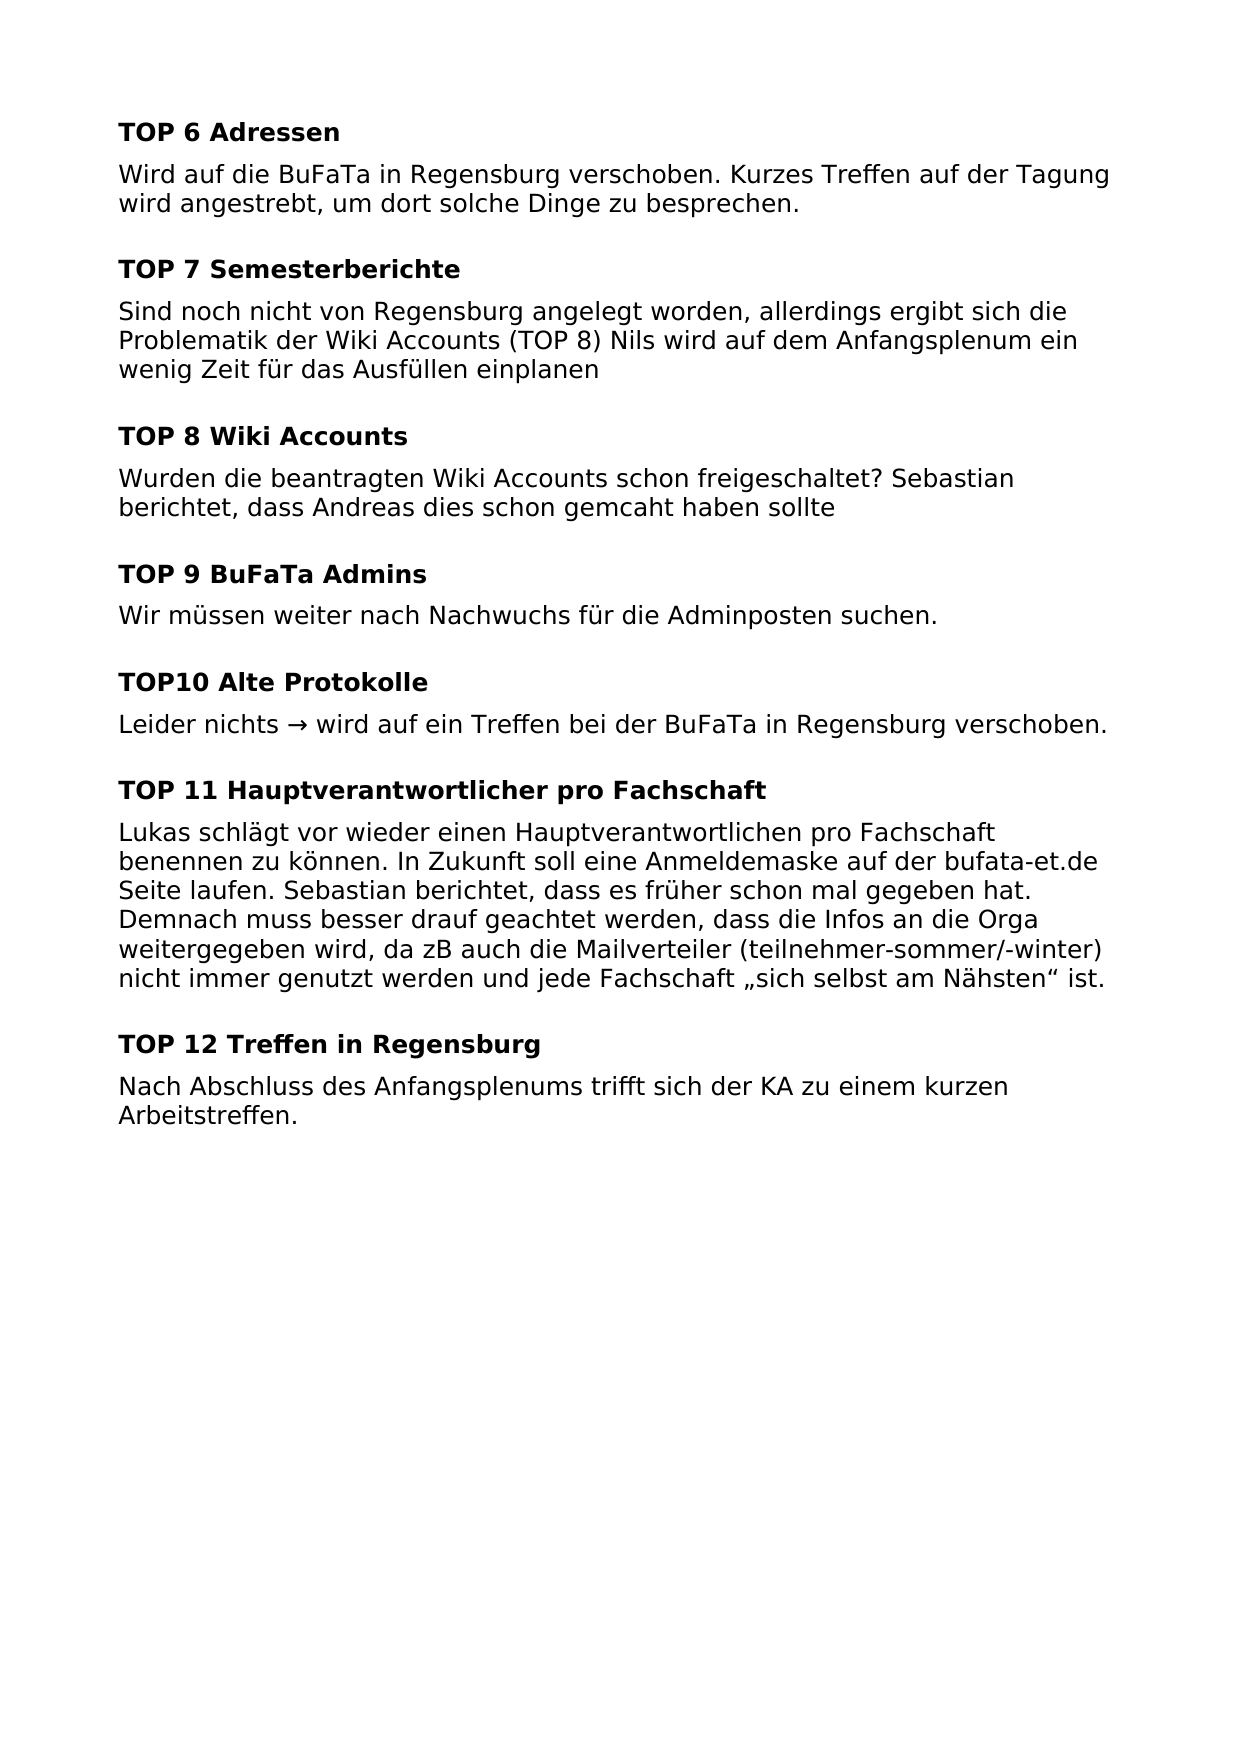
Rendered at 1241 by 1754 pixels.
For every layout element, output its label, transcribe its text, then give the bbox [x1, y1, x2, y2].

text Wird auf die BuFaTa in Regensburg verschoben. Kurzes Treffen auf der Tagung wird angestrebt, um dort solche Dinge zu besprechen. [118, 160, 1122, 218]
text Wurden die beantragten Wiki Accounts schon freigeschaltet? Sebastian berichtet, dass Andreas dies schon gemcaht haben sollte [118, 464, 1122, 522]
text Sind noch nicht von Regensburg angelegt worden, allerdings ergibt sich die Problematik der Wiki Accounts (TOP 8) Nils wird auf dem Anfangsplenum ein wenig Zeit für das Ausfüllen einplanen [118, 297, 1122, 385]
text Lukas schlägt vor wieder einen Hauptverantwortlichen pro Fachschaft benennen zu können. In Zukunft soll eine Anmeldemaske auf der bufata-et.de Seite laufen. Sebastian berichtet, dass es früher schon mal gegeben hat. Demnach muss besser drauf geachtet werden, dass die Infos an die Orga weitergegeben wird, da zB auch die Mailverteiler (teilnehmer-sommer/-winter) nicht immer genutzt werden und jede Fachschaft „sich selbst am Nähsten“ ist. [118, 818, 1122, 993]
subtitle TOP 11 Hauptverantwortlicher pro Fachschaft [118, 776, 1122, 806]
subtitle TOP 8 Wiki Accounts [118, 422, 1122, 451]
subtitle TOP10 Alte Protokolle [118, 668, 1122, 697]
text Wir müssen weiter nach Nachwuchs für die Adminposten suchen. [118, 601, 1122, 631]
text Leider nichts → wird auf ein Treffen bei der BuFaTa in Regensburg verschoben. [118, 710, 1122, 739]
subtitle TOP 7 Semesterberichte [118, 256, 1122, 285]
text Nach Abschluss des Anfangsplenums trifft sich der KA zu einem kurzen Arbeitstreffen. [118, 1072, 1122, 1131]
subtitle TOP 9 BuFaTa Admins [118, 560, 1122, 589]
subtitle TOP 6 Adressen [118, 118, 1122, 147]
subtitle TOP 12 Treffen in Regensburg [118, 1031, 1122, 1060]
